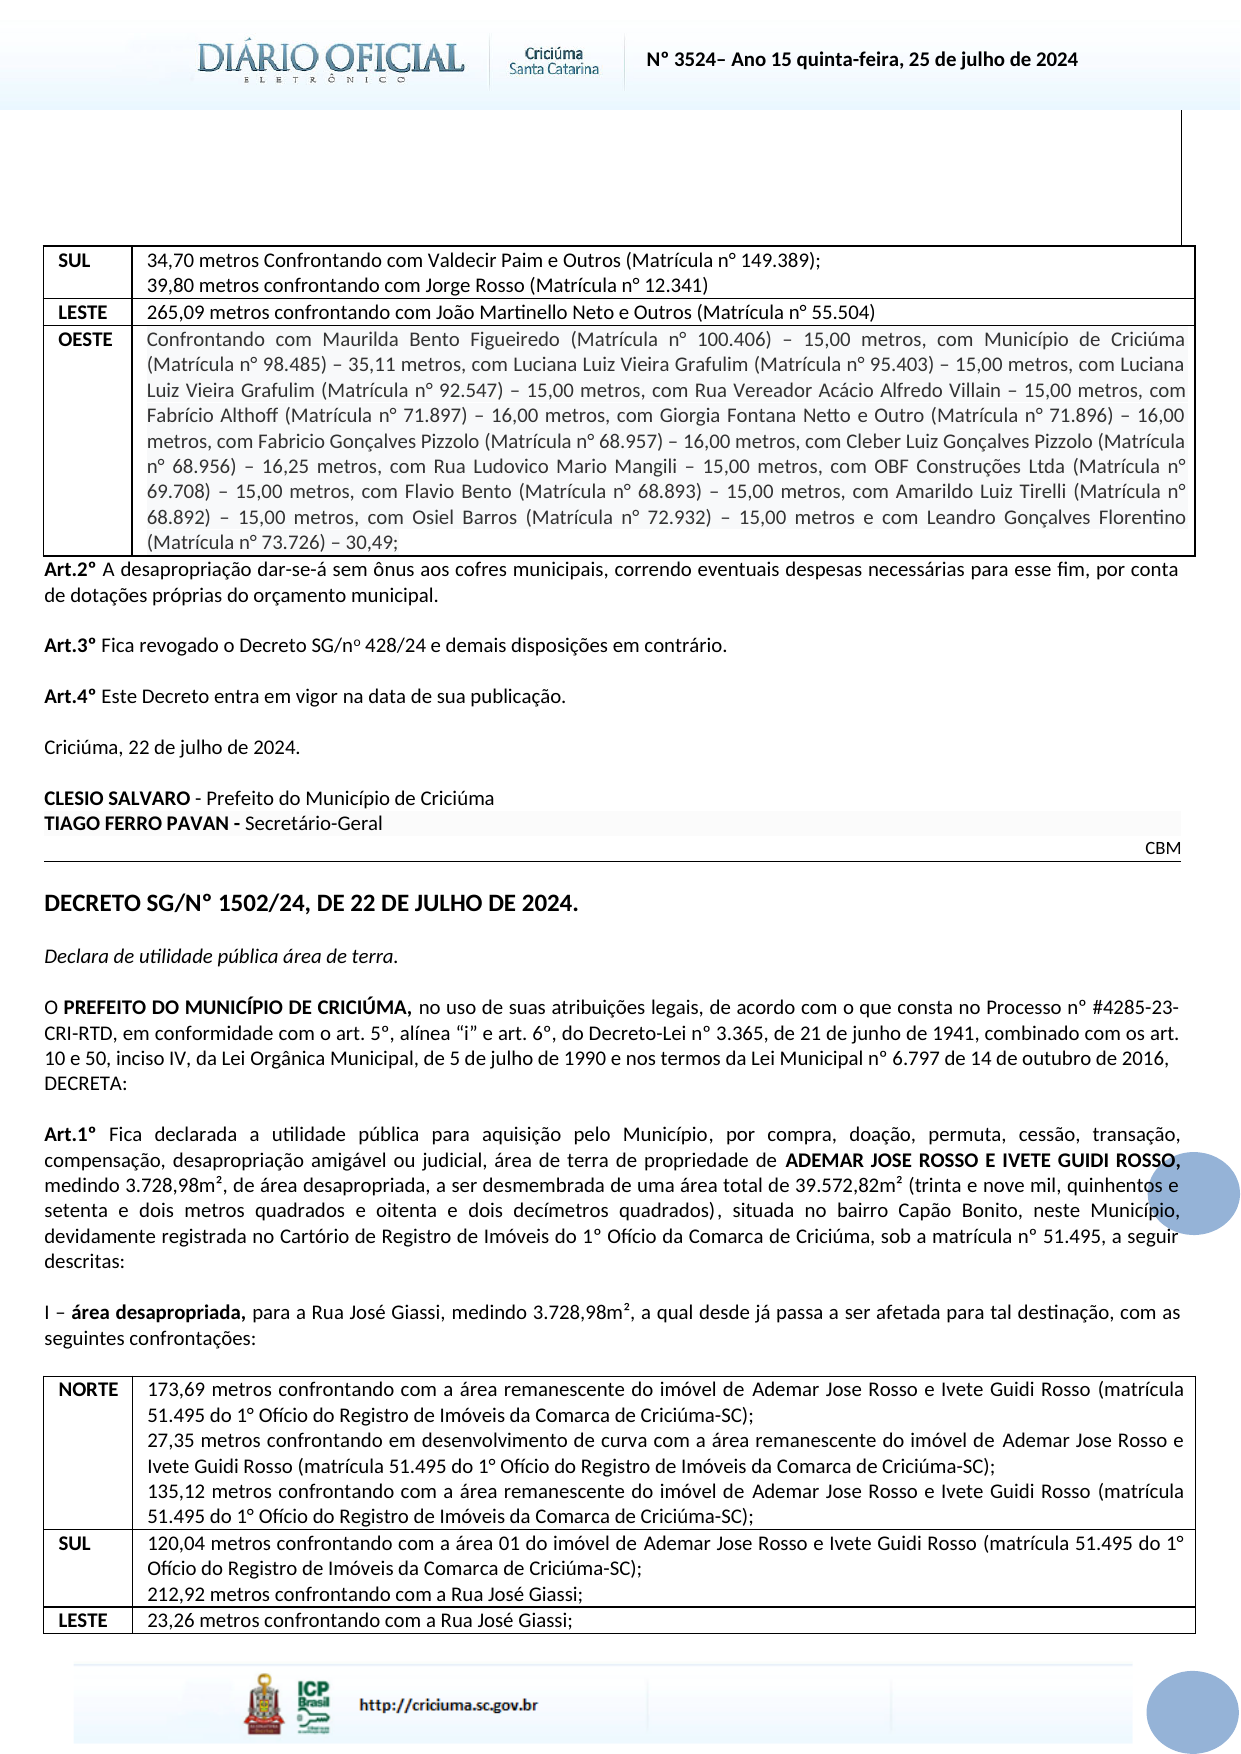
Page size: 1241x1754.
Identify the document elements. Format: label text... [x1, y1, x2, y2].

table_cell SUL [44, 247, 131, 298]
text CLESIO SALVARO - Prefeito do Município de Criciúma [44, 785, 1181, 811]
table_header 173,69 metros confrontando com a área remanescente do imóvel de Ademar Jose Rosso e Ivete Guidi Rosso (matrícula 51.495 do 1° Ofício do Registro de Imóveis da Comarca de Criciúma-SC); 27,35 metros confrontando em desenvolvimento de curva com a área remanescente do imóvel de Ademar Jose Rosso e Ivete Guidi Rosso (matrícula 51.495 do 1° Ofício do Registro de Imóveis da Comarca de Criciúma-SC); 135,12 metros confrontando com a área remanescente do imóvel de Ademar Jose Rosso e Ivete Guidi Rosso (matrícula 51.495 do 1° Ofício do Registro de Imóveis da Comarca de Criciúma-SC); [133, 1377, 1195, 1529]
table_cell Confrontando com Maurilda Bento Figueiredo (Matrícula n° 100.406) – 15,00 metros, com Município de Criciúma (Matrícula n° 98.485) – 35,11 metros, com Luciana Luiz Vieira Grafulim (Matrícula n° 95.403) – 15,00 metros, com Luciana Luiz Vieira Grafulim (Matrícula n° 92.547) – 15,00 metros, com Rua Vereador Acácio Alfredo Villain – 15,00 metros, com Fabrício Althoff (Matrícula n° 71.897) – 16,00 metros, com Giorgia Fontana Netto e Outro (Matrícula n° 71.896) – 16,00 metros, com Fabricio Gonçalves Pizzolo (Matrícula n° 68.957) – 16,00 metros, com Cleber Luiz Gonçalves Pizzolo (Matrícula n° 68.956) – 16,25 metros, com Rua Ludovico Mario Mangili – 15,00 metros, com OBF Construções Ltda (Matrícula n° 69.708) – 15,00 metros, com Flavio Bento (Matrícula n° 68.893) – 15,00 metros, com Amarildo Luiz Tirelli (Matrícula n° 68.892) – 15,00 metros, com Osiel Barros (Matrícula n° 72.932) – 15,00 metros e com Leandro Gonçalves Florentino (Matrícula n° 73.726) – 30,49; [133, 326, 1194, 555]
text Declara de utilidade pública área de terra. [44, 943, 1181, 969]
table_cell SUL [44, 1530, 132, 1606]
text DECRETO SG/Nº 1502/24, DE 22 DE JULHO DE 2024. [44, 887, 1181, 918]
table_cell 23,26 metros confrontando com a Rua José Giassi; [133, 1608, 1195, 1633]
table_cell 265,09 metros confrontando com João Martinello Neto e Outros (Matrícula n° 55.504) [133, 299, 1194, 324]
text CBM [44, 836, 1181, 861]
table_cell LESTE [44, 1608, 132, 1633]
text DECRETA: [44, 1071, 1181, 1096]
table_cell 120,04 metros confrontando com a área 01 do imóvel de Ademar Jose Rosso e Ivete Guidi Rosso (matrícula 51.495 do 1° Ofício do Registro de Imóveis da Comarca de Criciúma-SC); 212,92 metros confrontando com a Rua José Giassi; [133, 1530, 1195, 1606]
text Art.4º Este Decreto entra em vigor na data de sua publicação. [44, 683, 1181, 709]
table_cell 34,70 metros Confrontando com Valdecir Paim e Outros (Matrícula n° 149.389); 39,80 metros confrontando com Jorge Rosso (Matrícula n° 12.341) [133, 247, 1194, 298]
table_cell OESTE [44, 326, 131, 555]
text Art.2º A desapropriação dar-se-á sem ônus aos cofres municipais, correndo eventuais despesas necessárias para esse fim, por conta de dotações próprias do orçamento municipal. [44, 557, 1181, 607]
text Criciúma, 22 de julho de 2024. [44, 734, 1181, 760]
text I – área desapropriada, para a Rua José Giassi, medindo 3.728,98m², a qual desde já passa a ser afetada para tal destinação, com as seguintes confrontações: [44, 1299, 1181, 1350]
text O PREFEITO DO MUNICÍPIO DE CRICIÚMA, no uso de suas atribuições legais, de acordo com o que consta no Processo nº #4285-23-CRI-RTD, em conformidade com o art. 5º, alínea “i” e art. 6º, do Decreto-Lei nº 3.365, de 21 de junho de 1941, combinado com os art. 10 e 50, inciso IV, da Lei Orgânica Municipal, de 5 de julho de 1990 e nos termos da Lei Municipal nº 6.797 de 14 de outubro de 2016, [44, 994, 1181, 1071]
text TIAGO FERRO PAVAN - Secretário-Geral [44, 811, 1181, 836]
table_cell LESTE [44, 299, 131, 324]
table_header NORTE [44, 1377, 132, 1529]
text Art.3º Fica revogado o Decreto SG/no 428/24 e demais disposições em contrário. [44, 633, 1181, 658]
text Art.1º Fica declarada a utilidade pública para aquisição pelo Município, por compra, doação, permuta, cessão, transação, compensação, desapropriação amigável ou judicial, área de terra de propriedade de ADEMAR JOSE ROSSO E IVETE GUIDI ROSSO, medindo 3.728,98m², de área desapropriada, a ser desmembrada de uma área total de 39.572,82m² (trinta e nove mil, quinhentos e setenta e dois metros quadrados e oitenta e dois decímetros quadrados), situada no bairro Capão Bonito, neste Município, devidamente registrada no Cartório de Registro de Imóveis do 1º Ofício da Comarca de Criciúma, sob a matrícula nº 51.495, a seguir descritas: [44, 1121, 1181, 1274]
